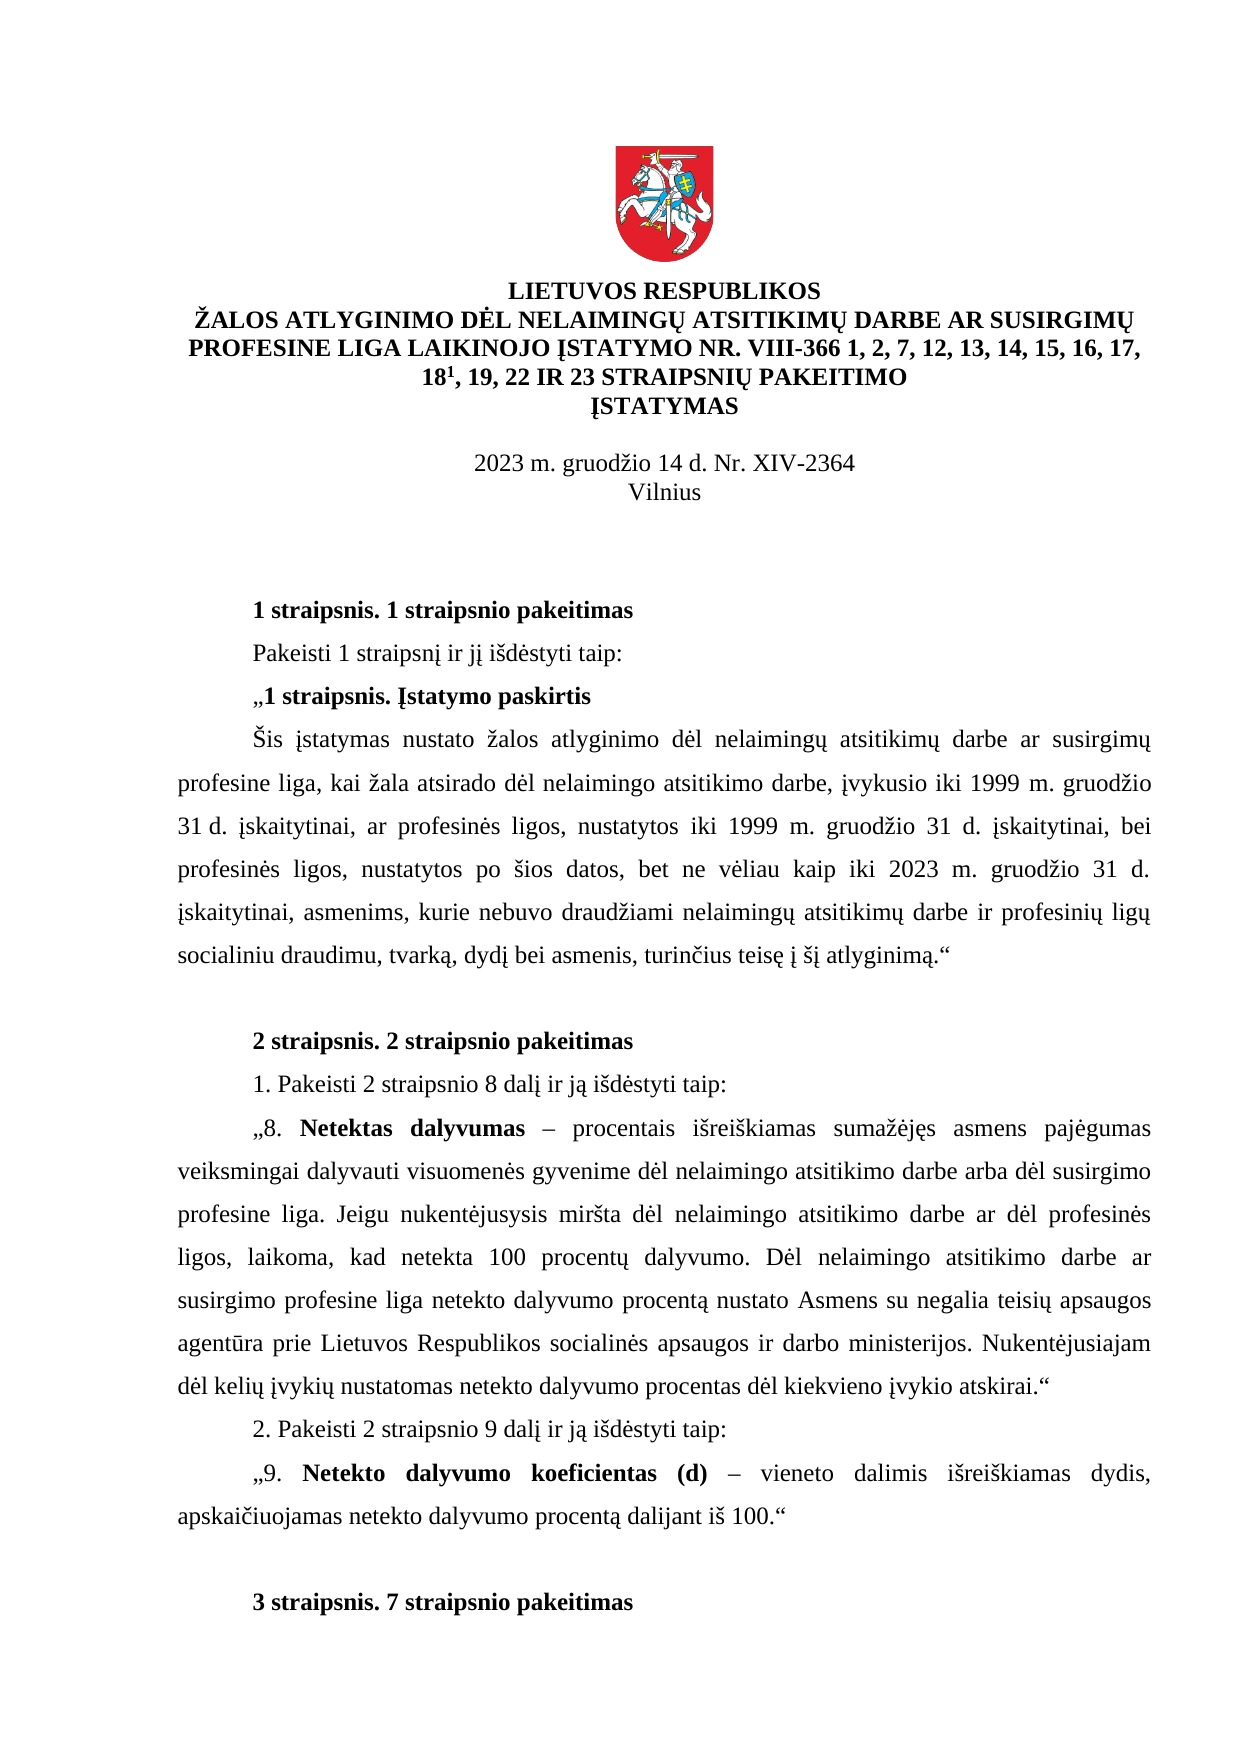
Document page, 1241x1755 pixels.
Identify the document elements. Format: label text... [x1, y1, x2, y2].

text 3 straipsnis. 7 straipsnio pakeitimas [177, 1587, 1152, 1616]
text Pakeisti 1 straipsnį ir jį išdėstyti taip: [177, 638, 1152, 667]
text ŽALOS ATLYGINIMO DĖL NELAIMINGŲ ATSITIKIMŲ DARBE AR SUSIRGIMŲ PROFESINE LIGA LAIKINOJO ĮSTATYMO NR. VIII-366 1, 2, 7, 12, 13, 14, 15, 16, 17, 181, 19, 22 IR 23 STRAIPSNIŲ PAKEITIMO [177, 305, 1152, 391]
text 1 straipsnis. 1 straipsnio pakeitimas [177, 595, 1152, 624]
text „1 straipsnis. Įstatymo paskirtis [177, 681, 1152, 710]
text 2 straipsnis. 2 straipsnio pakeitimas [177, 1026, 1152, 1055]
text 1. Pakeisti 2 straipsnio 8 dalį ir ją išdėstyti taip: [177, 1069, 1152, 1098]
text „9. Netekto dalyvumo koeficientas (d) – vieneto dalimis išreiškiamas dydis, apskaičiuojamas netekto dalyvumo procentą dalijant iš 100.“ [177, 1458, 1152, 1529]
text 2023 m. gruodžio 14 d. Nr. XIV-2364 [177, 448, 1152, 477]
text Šis įstatymas nustato žalos atlyginimo dėl nelaimingų atsitikimų darbe ar susirgimų profesine liga, kai žala atsirado dėl nelaimingo atsitikimo darbe, įvykusio iki 1999 m. gruodžio 31 d. įskaitytinai, ar profesinės ligos, nustatytos iki 1999 m. gruodžio 31 d. įskaitytinai, bei profesinės ligos, nustatytos po šios datos, bet ne vėliau kaip iki 2023 m. gruodžio 31 d. įskaitytinai, asmenims, kurie nebuvo draudžiami nelaimingų atsitikimų darbe ir profesinių ligų socialiniu draudimu, tvarką, dydį bei asmenis, turinčius teisę į šį atlyginimą.“ [177, 724, 1152, 969]
text „8. Netektas dalyvumas – procentais išreiškiamas sumažėjęs asmens pajėgumas veiksmingai dalyvauti visuomenės gyvenime dėl nelaimingo atsitikimo darbe arba dėl susirgimo profesine liga. Jeigu nukentėjusysis miršta dėl nelaimingo atsitikimo darbe ar dėl profesinės ligos, laikoma, kad netekta 100 procentų dalyvumo. Dėl nelaimingo atsitikimo darbe ar susirgimo profesine liga netekto dalyvumo procentą nustato Asmens su negalia teisių apsaugos agentūra prie Lietuvos Respublikos socialinės apsaugos ir darbo ministerijos. Nukentėjusiajam dėl kelių įvykių nustatomas netekto dalyvumo procentas dėl kiekvieno įvykio atskirai.“ [177, 1113, 1152, 1400]
text Vilnius [177, 477, 1152, 506]
text ĮSTATYMAS [177, 391, 1152, 420]
text LIETUVOS RESPUBLIKOS [177, 276, 1152, 305]
text 2. Pakeisti 2 straipsnio 9 dalį ir ją išdėstyti taip: [177, 1414, 1152, 1443]
